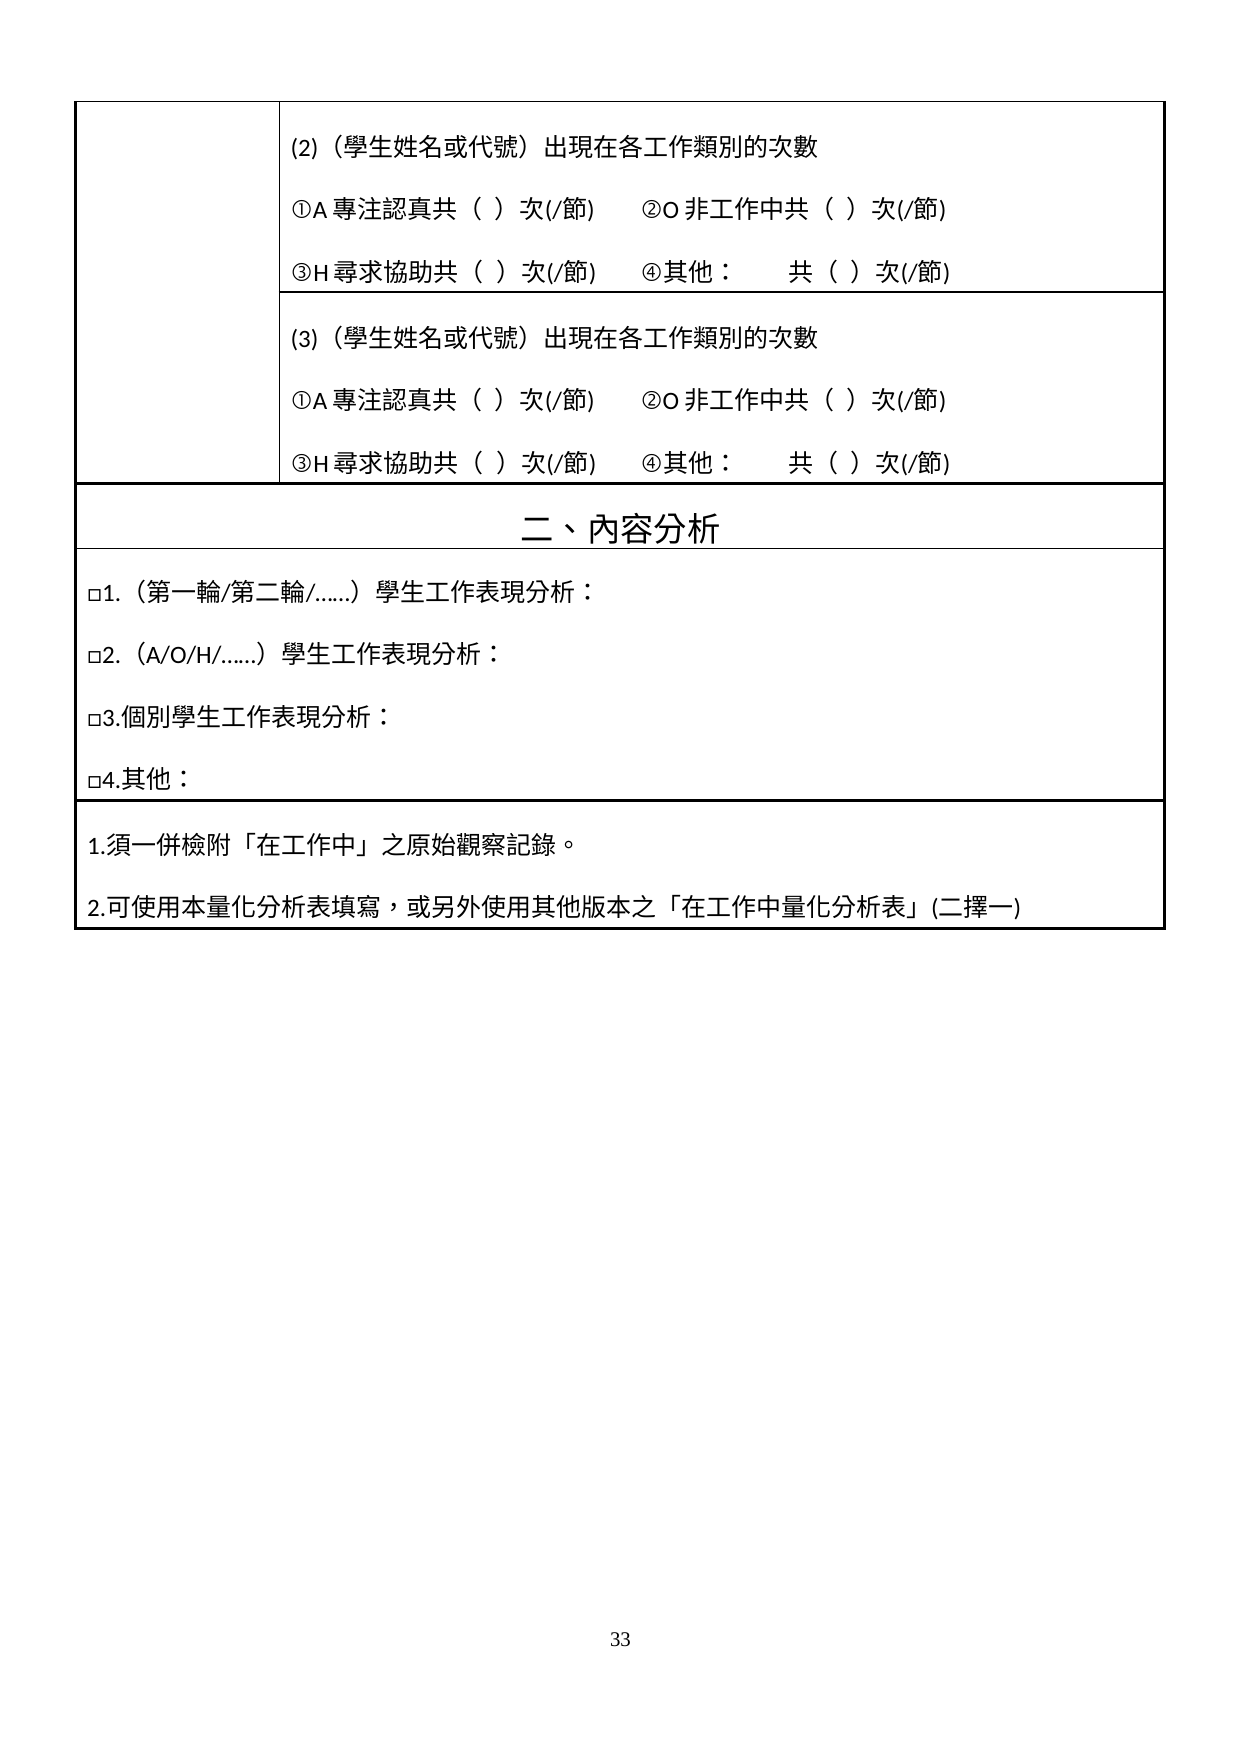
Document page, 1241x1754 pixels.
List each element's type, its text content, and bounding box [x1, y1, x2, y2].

table_cell (2)（學生姓名或代號）出現在各工作類別的次數 A專注認真共（ ）次(/節) O非工作中共（ ）次(/節) H尋求協助共（ ）次(/節) 其他： 共（ ）次(/節) [280, 102, 1163, 291]
table_cell 二、內容分析 [77, 485, 1163, 548]
table_cell 1.須一併檢附「在工作中」之原始觀察記錄。 2.可使用本量化分析表填寫，或另外使用其他版本之「在工作中量化分析表」(二擇一) [77, 802, 1163, 927]
table_cell □1.（第一輪/第二輪/……）學生工作表現分析： □2.（A/O/H/……）學生工作表現分析： □3.個別學生工作表現分析： □4.其他： [77, 549, 1163, 799]
table_cell [77, 102, 279, 482]
table_cell (3)（學生姓名或代號）出現在各工作類別的次數 A專注認真共（ ）次(/節) O非工作中共（ ）次(/節) H尋求協助共（ ）次(/節) 其他： 共（ ）次(/節) [280, 293, 1163, 482]
